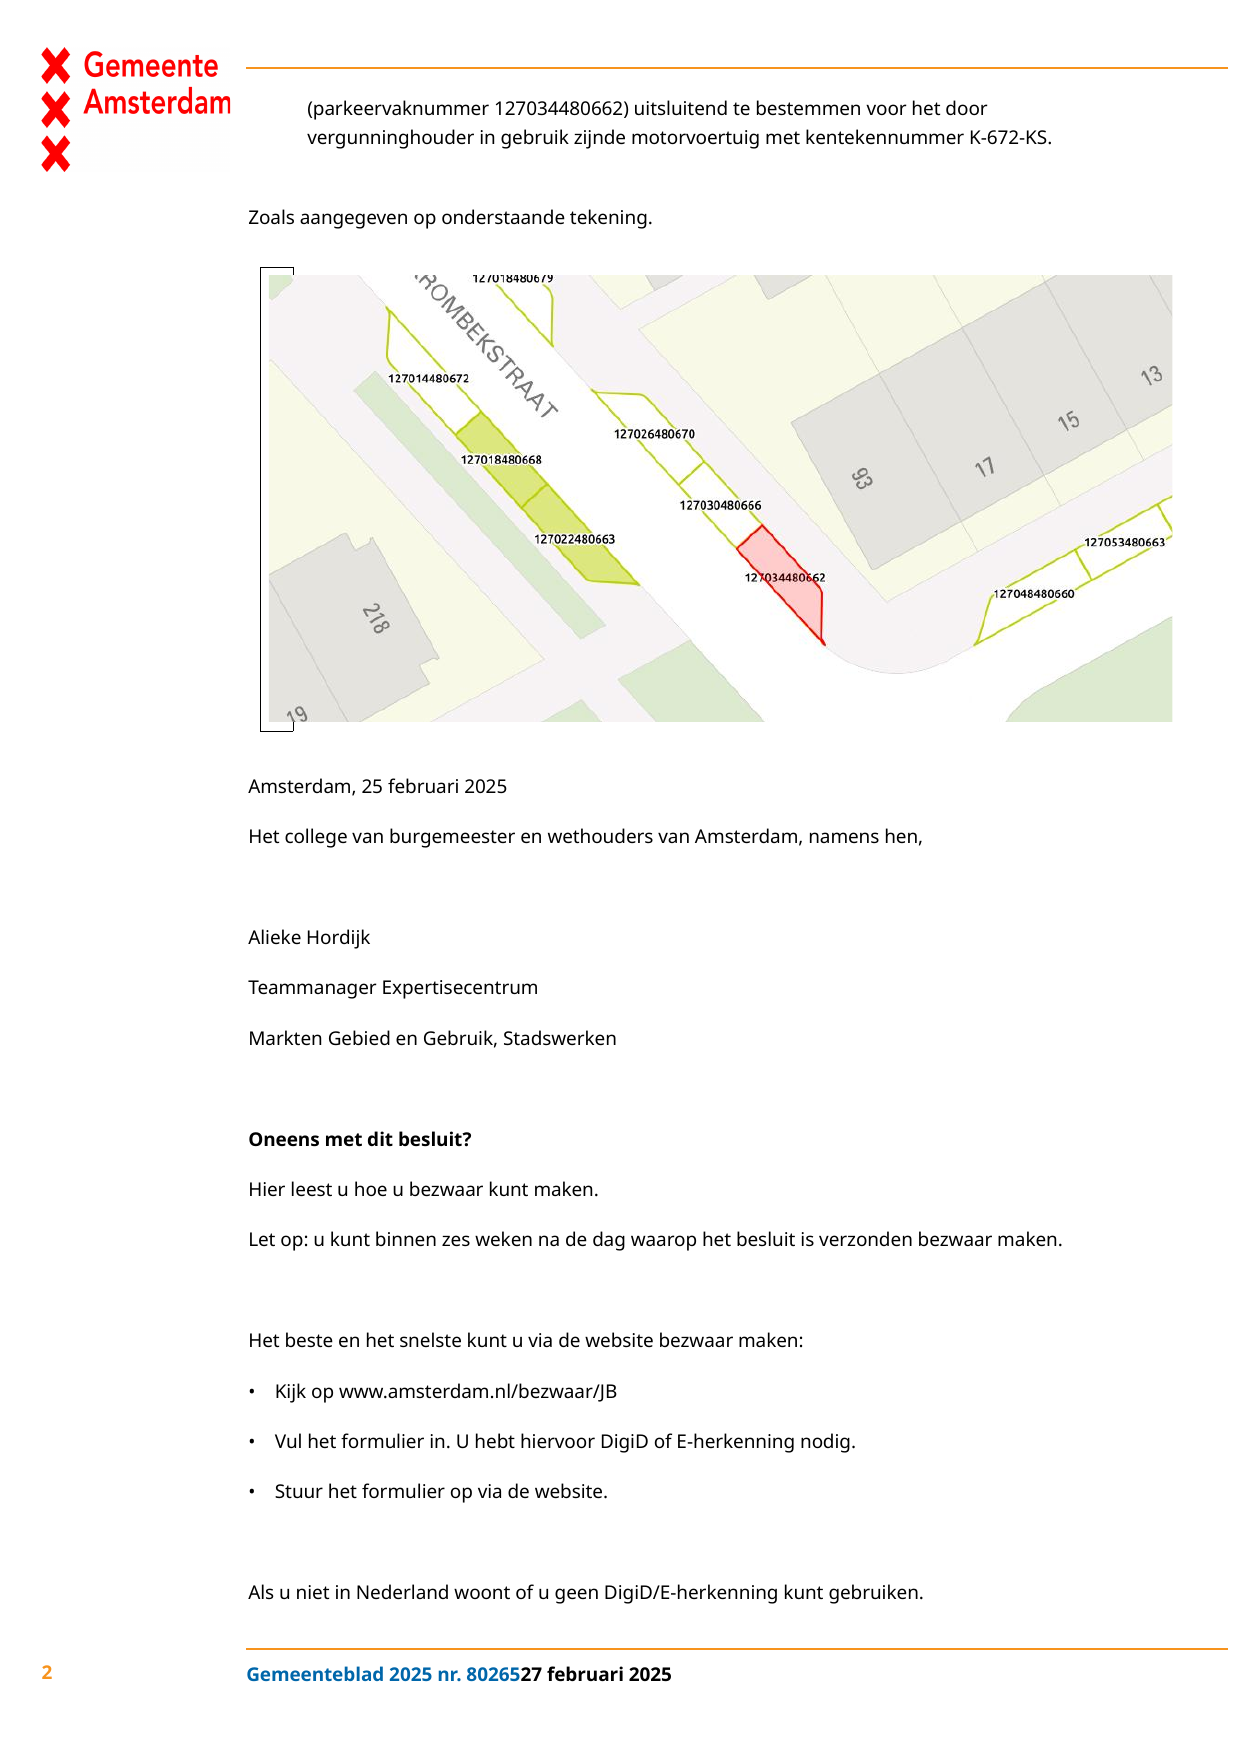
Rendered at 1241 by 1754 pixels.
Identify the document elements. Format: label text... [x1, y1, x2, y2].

text Zoals aangegeven op onderstaande tekening. [248, 204, 1152, 230]
text Als u niet in Nederland woont of u geen DigiD/E-herkenning kunt gebruiken. [248, 1579, 1152, 1605]
text Markten Gebied en Gebruik, Stadswerken [248, 1025, 1152, 1051]
text Hier leest u hoe u bezwaar kunt maken. [248, 1176, 1152, 1202]
text • Stuur het formulier op via de website. [248, 1479, 1152, 1504]
text Alieke Hordijk [248, 924, 1152, 950]
text • Vul het formulier in. U hebt hiervoor DigiD of E-herkenning nodig. [248, 1428, 1152, 1454]
picture [41, 47, 231, 172]
picture [268, 275, 1173, 722]
text Het college van burgemeester en wethouders van Amsterdam, namens hen, [248, 823, 1152, 849]
text • Kijk op www.amsterdam.nl/bezwaar/JB [248, 1378, 1152, 1404]
list (parkeervaknummer 127034480662) uitsluitend te bestemmen voor het door vergunninghouder in gebruik zijnde motorvoertuig met kentekennummer K-672-KS. [248, 95, 1152, 150]
text Teammanager Expertisecentrum [248, 974, 1152, 1000]
text Amsterdam, 25 februari 2025 [248, 773, 1152, 799]
text Oneens met dit besluit? [248, 1126, 1152, 1152]
text Het beste en het snelste kunt u via de website bezwaar maken: [248, 1327, 1152, 1353]
text Let op: u kunt binnen zes weken na de dag waarop het besluit is verzonden bezwaar maken. [248, 1227, 1152, 1252]
